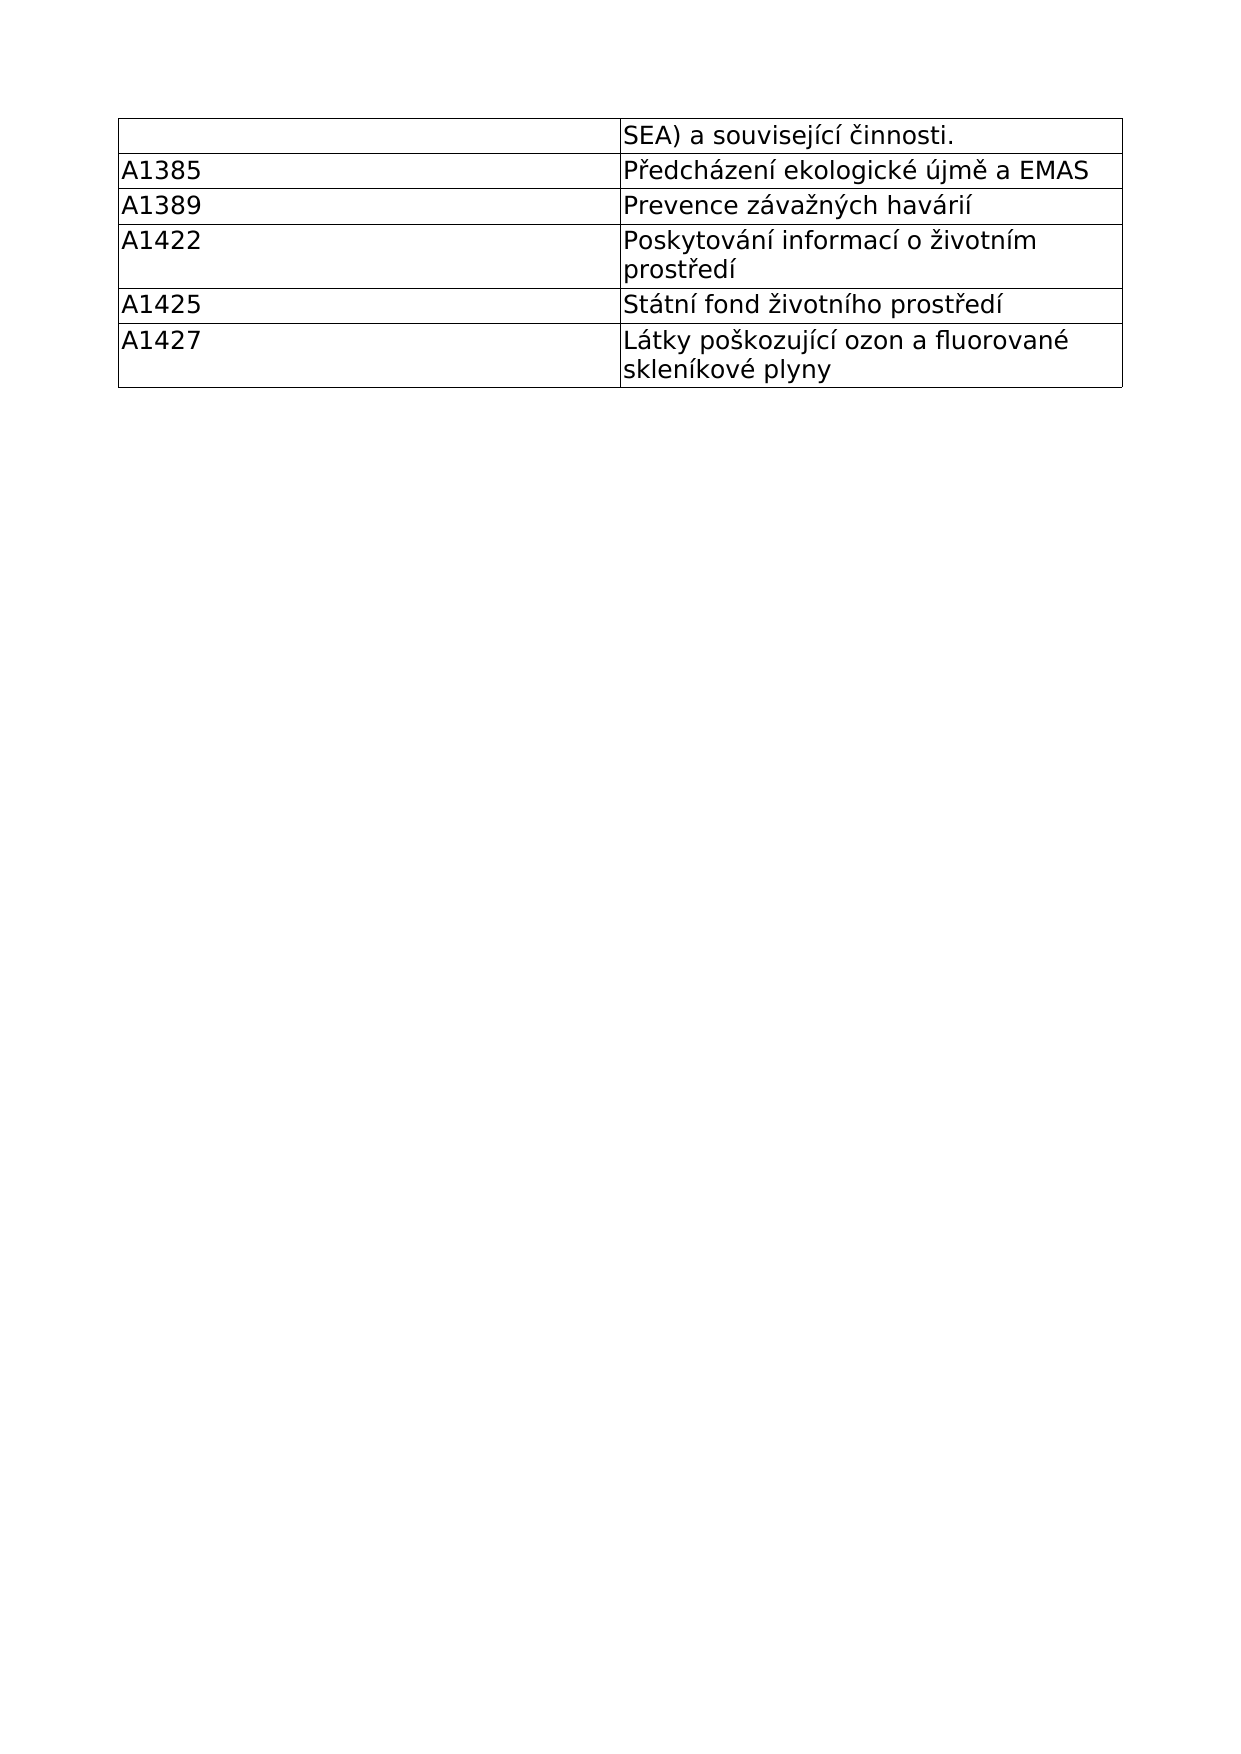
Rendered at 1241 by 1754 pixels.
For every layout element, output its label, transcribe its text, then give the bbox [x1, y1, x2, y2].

table_cell Látky poškozující ozon a fluorované skleníkové plyny [621, 324, 1122, 387]
table_cell A1422 [119, 225, 620, 288]
table_cell A1385 [119, 154, 620, 188]
table_cell Prevence závažných havárií [621, 189, 1122, 223]
table_cell Státní fond životního prostředí [621, 289, 1122, 323]
table_cell Předcházení ekologické újmě a EMAS [621, 154, 1122, 188]
table_cell A1389 [119, 189, 620, 223]
table_cell A1425 [119, 289, 620, 323]
table_cell Poskytování informací o životním prostředí [621, 225, 1122, 288]
table_cell [119, 119, 620, 153]
table_cell A1427 [119, 324, 620, 387]
table_cell SEA) a související činnosti. [621, 119, 1122, 153]
